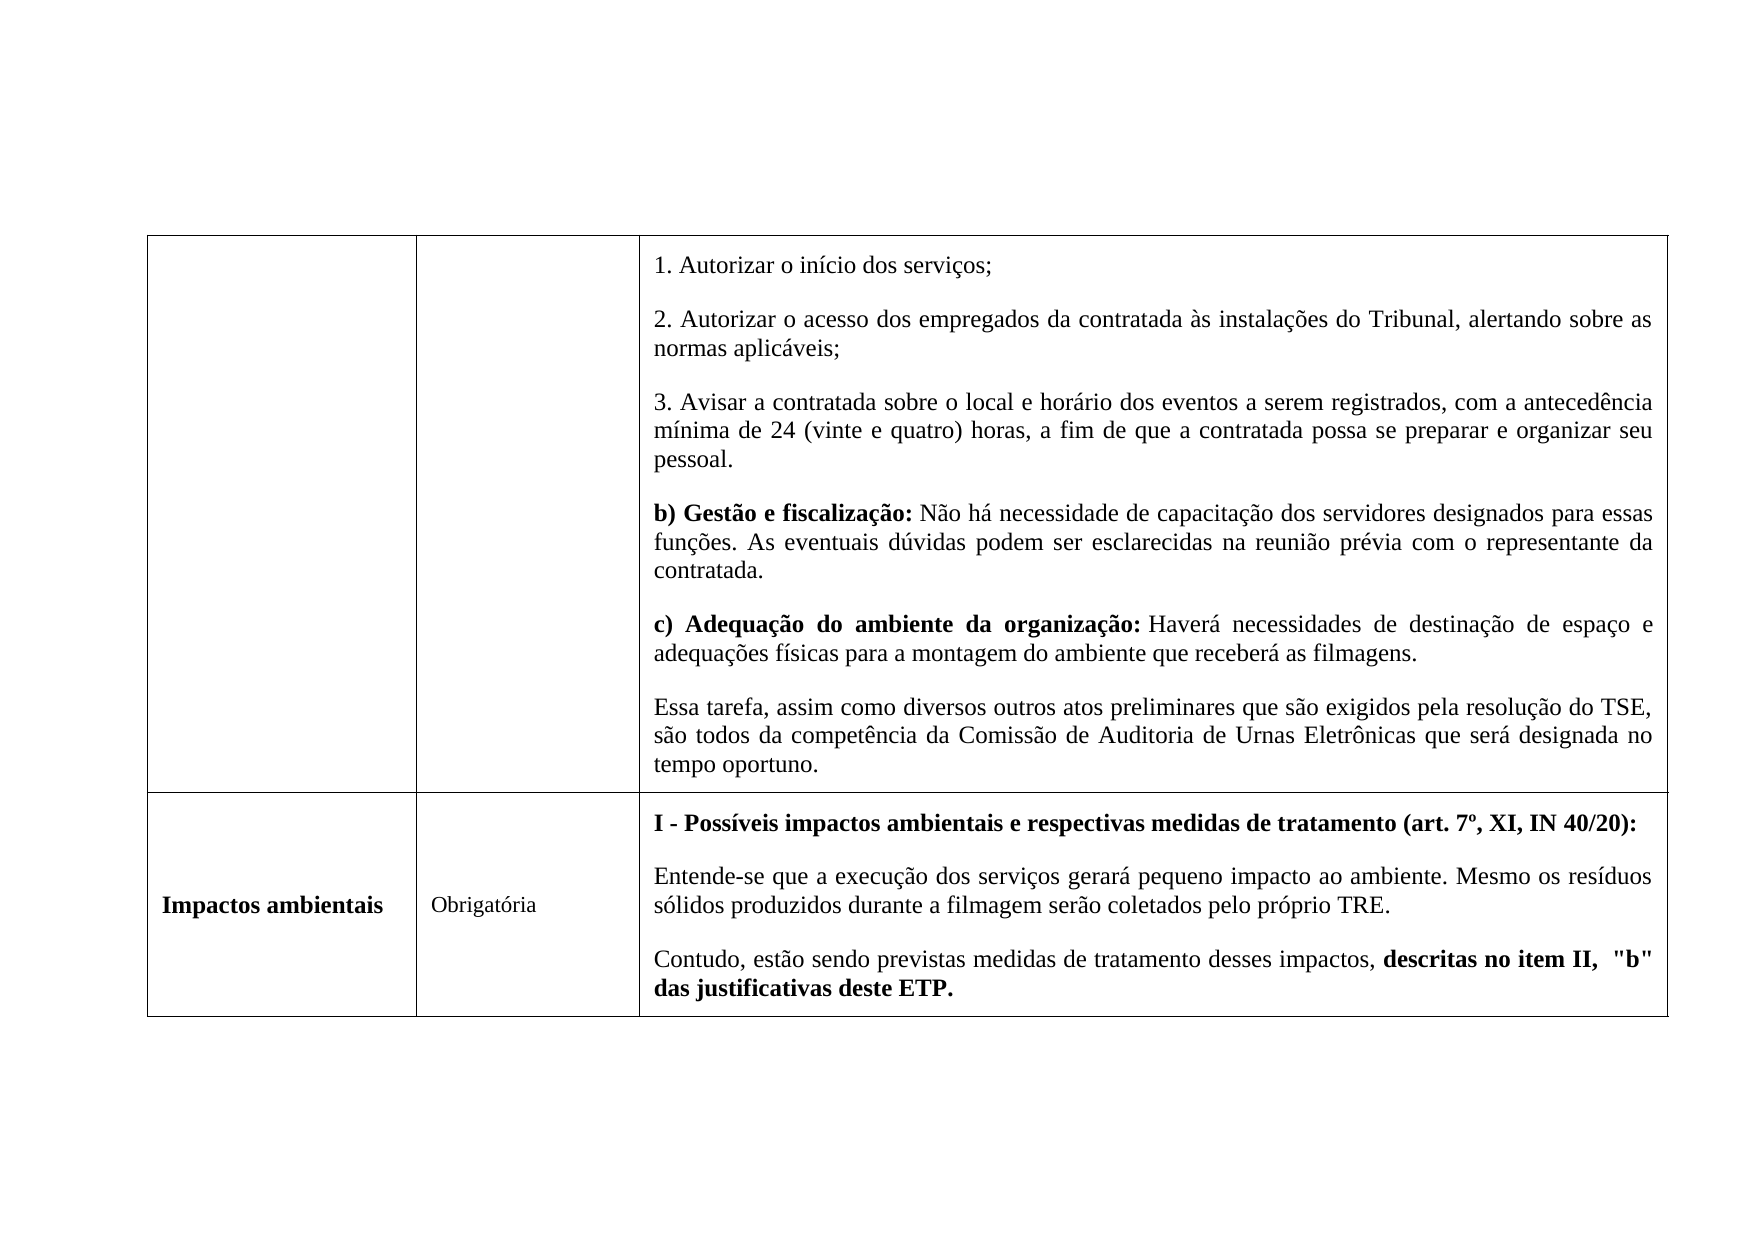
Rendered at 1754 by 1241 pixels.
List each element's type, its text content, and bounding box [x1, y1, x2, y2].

table_cell I - Possíveis impactos ambientais e respectivas medidas de tratamento (art. 7º, XI, IN 40/20): Entende-se que a execução dos serviços gerará pequeno impacto ao ambiente. Mesmo os resíduos sólidos produzidos durante a filmagem serão coletados pelo próprio TRE. Contudo, estão sendo previstas medidas de tratamento desses impactos, descritas no item II, "b" das justificativas deste ETP. [640, 793, 1667, 1016]
table_cell 1. Autorizar o início dos serviços; 2. Autorizar o acesso dos empregados da contratada às instalações do Tribunal, alertando sobre as normas aplicáveis; 3. Avisar a contratada sobre o local e horário dos eventos a serem registrados, com a antecedência mínima de 24 (vinte e quatro) horas, a fim de que a contratada possa se preparar e organizar seu pessoal. b) Gestão e fiscalização: Não há necessidade de capacitação dos servidores designados para essas funções. As eventuais dúvidas podem ser esclarecidas na reunião prévia com o representante da contratada. c) Adequação do ambiente da organização: Haverá necessidades de destinação de espaço e adequações físicas para a montagem do ambiente que receberá as filmagens. Essa tarefa, assim como diversos outros atos preliminares que são exigidos pela resolução do TSE, são todos da competência da Comissão de Auditoria de Urnas Eletrônicas que será designada no tempo oportuno. [640, 236, 1667, 792]
table_cell Impactos ambientais [148, 793, 416, 1016]
table_cell [148, 236, 416, 792]
table_cell Obrigatória [417, 793, 639, 1016]
table_cell [417, 236, 639, 792]
